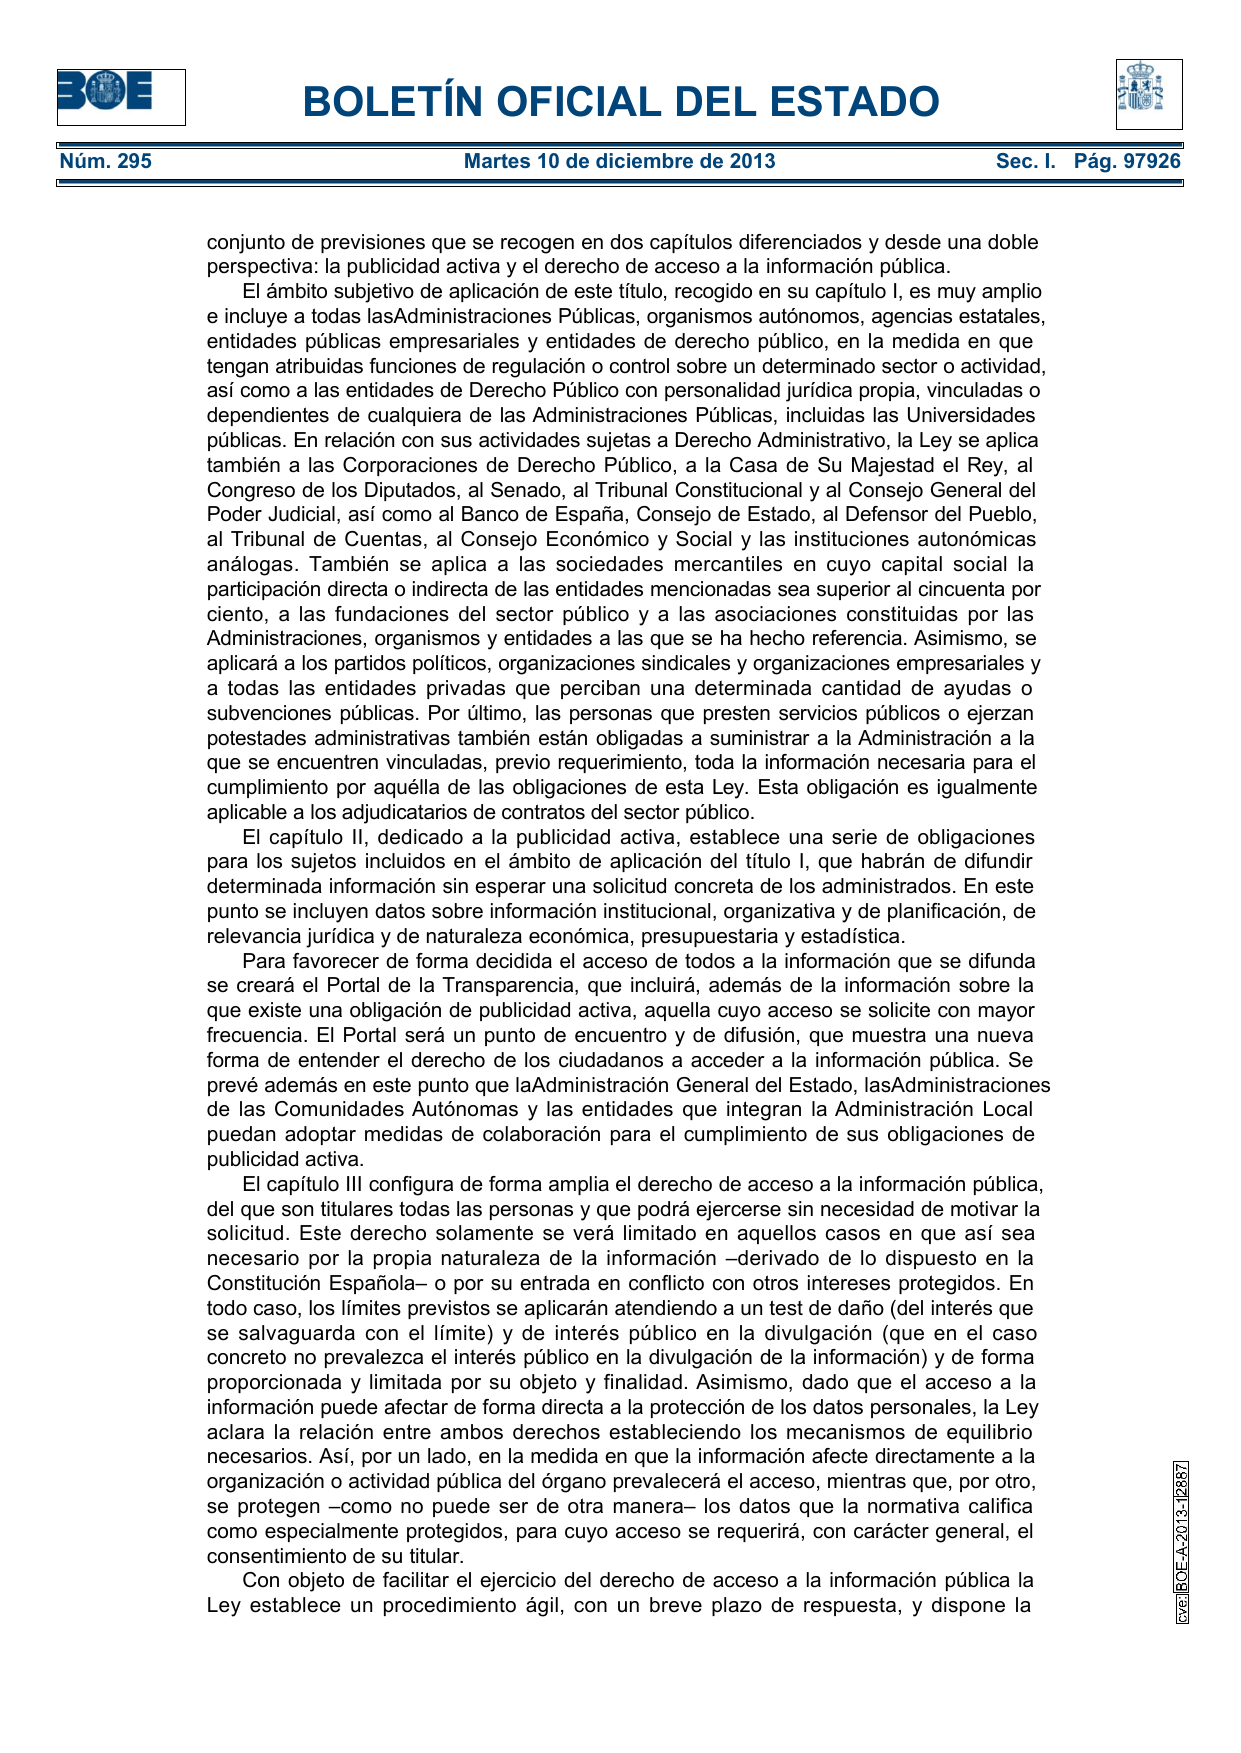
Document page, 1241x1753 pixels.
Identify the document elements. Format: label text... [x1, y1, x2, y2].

text para los sujetos incluidos en el ámbito de aplicación del título I, que habrán de difundir [207, 850, 1059, 874]
text cumplimiento por aquélla de las obligaciones de esta Ley. Esta obligación es igualmente [207, 776, 1059, 799]
text también a las Corporaciones de Derecho Público, a la Casa de Su Majestad el Rey, al [207, 454, 1059, 477]
text Martes 10 de diciembre de 2013 [464, 150, 801, 173]
text que existe una obligación de publicidad activa, aquella cuyo acceso se solicite con mayor [207, 999, 1059, 1022]
text punto se incluyen datos sobre información institucional, organizativa y de planificación, de [207, 900, 1059, 923]
text determinada información sin esperar una solicitud concreta de los administrados. En este [207, 875, 1059, 898]
picture [58, 70, 185, 125]
text conjunto de previsiones que se recogen en dos capítulos diferenciados y desde una doble [207, 231, 1059, 254]
picture [1174, 1497, 1188, 1592]
text solicitud. Este derecho solamente se verá limitado en aquellos casos en que así sea [207, 1222, 1059, 1246]
text aplicará a los partidos políticos, organizaciones sindicales y organizaciones empresariales y [207, 652, 1059, 675]
text concreto no prevalezca el interés público en la divulgación de la información) y de forma [207, 1346, 1059, 1369]
text El ámbito subjetivo de aplicación de este título, recogido en su capítulo I, es muy amplio [242, 280, 1059, 303]
text Poder Judicial, así como al Banco de España, Consejo de Estado, al Defensor del Pueblo, [207, 503, 1059, 527]
picture [1174, 1462, 1188, 1496]
text información puede afectar de forma directa a la protección de los datos personales, la Ley [207, 1396, 1059, 1419]
text Administraciones, organismos y entidades a las que se ha hecho referencia. Asimismo, se [207, 627, 1059, 651]
text aclara la relación entre ambos derechos estableciendo los mecanismos de equilibrio [207, 1421, 1059, 1444]
text así como a las entidades de Derecho Público con personalidad jurídica propia, vinculadas o [207, 379, 1059, 403]
text Para favorecer de forma decidida el acceso de todos a la información que se difunda [242, 949, 1059, 973]
text dependientes de cualquiera de las Administraciones Públicas, incluidas las Universidades [207, 404, 1059, 427]
text publicidad activa. [207, 1148, 1059, 1171]
text Congreso de los Diputados, al Senado, al Tribunal Constitucional y al Consejo General del [207, 478, 1059, 502]
text El capítulo II, dedicado a la publicidad activa, establece una serie de obligaciones [242, 826, 1059, 849]
text proporcionada y limitada por su objeto y finalidad. Asimismo, dado que el acceso a la [207, 1371, 1059, 1394]
text forma de entender el derecho de los ciudadanos a acceder a la información pública. Se [207, 1049, 1059, 1072]
text Ley establece un procedimiento ágil, con un breve plazo de respuesta, y dispone la [207, 1594, 1059, 1617]
text frecuencia. El Portal será un punto de encuentro y de difusión, que muestra una nueva [207, 1024, 1059, 1047]
text necesarios. Así, por un lado, en la medida en que la información afecte directamente a la [207, 1445, 1059, 1469]
picture [57, 180, 1183, 186]
picture [1177, 1595, 1188, 1623]
text Constitución Española– o por su entrada en conflicto con otros intereses protegidos. En [207, 1272, 1059, 1295]
text subvenciones públicas. Por último, las personas que presten servicios públicos o ejerzan [207, 702, 1059, 725]
text a todas las entidades privadas que perciban una determinada cantidad de ayudas o [207, 677, 1059, 700]
text potestades administrativas también están obligadas a suministrar a la Administración a la [207, 726, 1059, 750]
text al Tribunal de Cuentas, al Consejo Económico y Social y las instituciones autonómicas [207, 528, 1059, 551]
text consentimiento de su titular. [207, 1544, 1059, 1568]
text participación directa o indirecta de las entidades mencionadas sea superior al cincuenta por [207, 578, 1059, 601]
text perspectiva: la publicidad activa y el derecho de acceso a la información pública. [207, 255, 1059, 279]
text que se encuentren vinculadas, previo requerimiento, toda la información necesaria para el [207, 751, 1059, 774]
text tengan atribuidas funciones de regulación o control sobre un determinado sector o actividad, [207, 354, 1059, 378]
picture [57, 143, 1183, 148]
text se protegen –como no puede ser de otra manera– los datos que la normativa califica [207, 1495, 1059, 1518]
text El capítulo III configura de forma amplia el derecho de acceso a la información pública, [242, 1173, 1059, 1196]
picture [1117, 60, 1182, 129]
text puedan adoptar medidas de colaboración para el cumplimiento de sus obligaciones de [207, 1123, 1059, 1146]
text relevancia jurídica y de naturaleza económica, presupuestaria y estadística. [207, 925, 1059, 948]
text e incluye a todas lasAdministraciones Públicas, organismos autónomos, agencias estatales, [207, 305, 1059, 328]
text necesario por la propia naturaleza de la información –derivado de lo dispuesto en la [207, 1247, 1059, 1270]
text Con objeto de facilitar el ejercicio del derecho de acceso a la información pública la [242, 1569, 1059, 1593]
text de las Comunidades Autónomas y las entidades que integran la Administración Local [207, 1098, 1059, 1122]
text se creará el Portal de la Transparencia, que incluirá, además de la información sobre la [207, 974, 1059, 998]
text Sec. I. Pág. 97926 [996, 150, 1206, 173]
text del que son titulares todas las personas y que podrá ejercerse sin necesidad de motivar la [207, 1197, 1059, 1221]
text Núm. 295 [59, 150, 177, 173]
text análogas. También se aplica a las sociedades mercantiles en cuyo capital social la [207, 553, 1059, 576]
text aplicable a los adjudicatarios de contratos del sector público. [207, 801, 1059, 824]
text se salvaguarda con el límite) y de interés público en la divulgación (que en el caso [207, 1321, 1059, 1345]
text como especialmente protegidos, para cuyo acceso se requerirá, con carácter general, el [207, 1520, 1059, 1543]
text entidades públicas empresariales y entidades de derecho público, en la medida en que [207, 330, 1059, 353]
text prevé además en este punto que laAdministración General del Estado, lasAdministraciones [207, 1073, 1059, 1097]
text organización o actividad pública del órgano prevalecerá el acceso, mientras que, por otro, [207, 1470, 1059, 1493]
text BOLETÍN OFICIAL DEL ESTADO [302, 79, 963, 126]
text públicas. En relación con sus actividades sujetas a Derecho Administrativo, la Ley se aplica [207, 429, 1059, 452]
text todo caso, los límites previstos se aplicarán atendiendo a un test de daño (del interés que [207, 1297, 1059, 1320]
text ciento, a las fundaciones del sector público y a las asociaciones constituidas por las [207, 602, 1059, 626]
